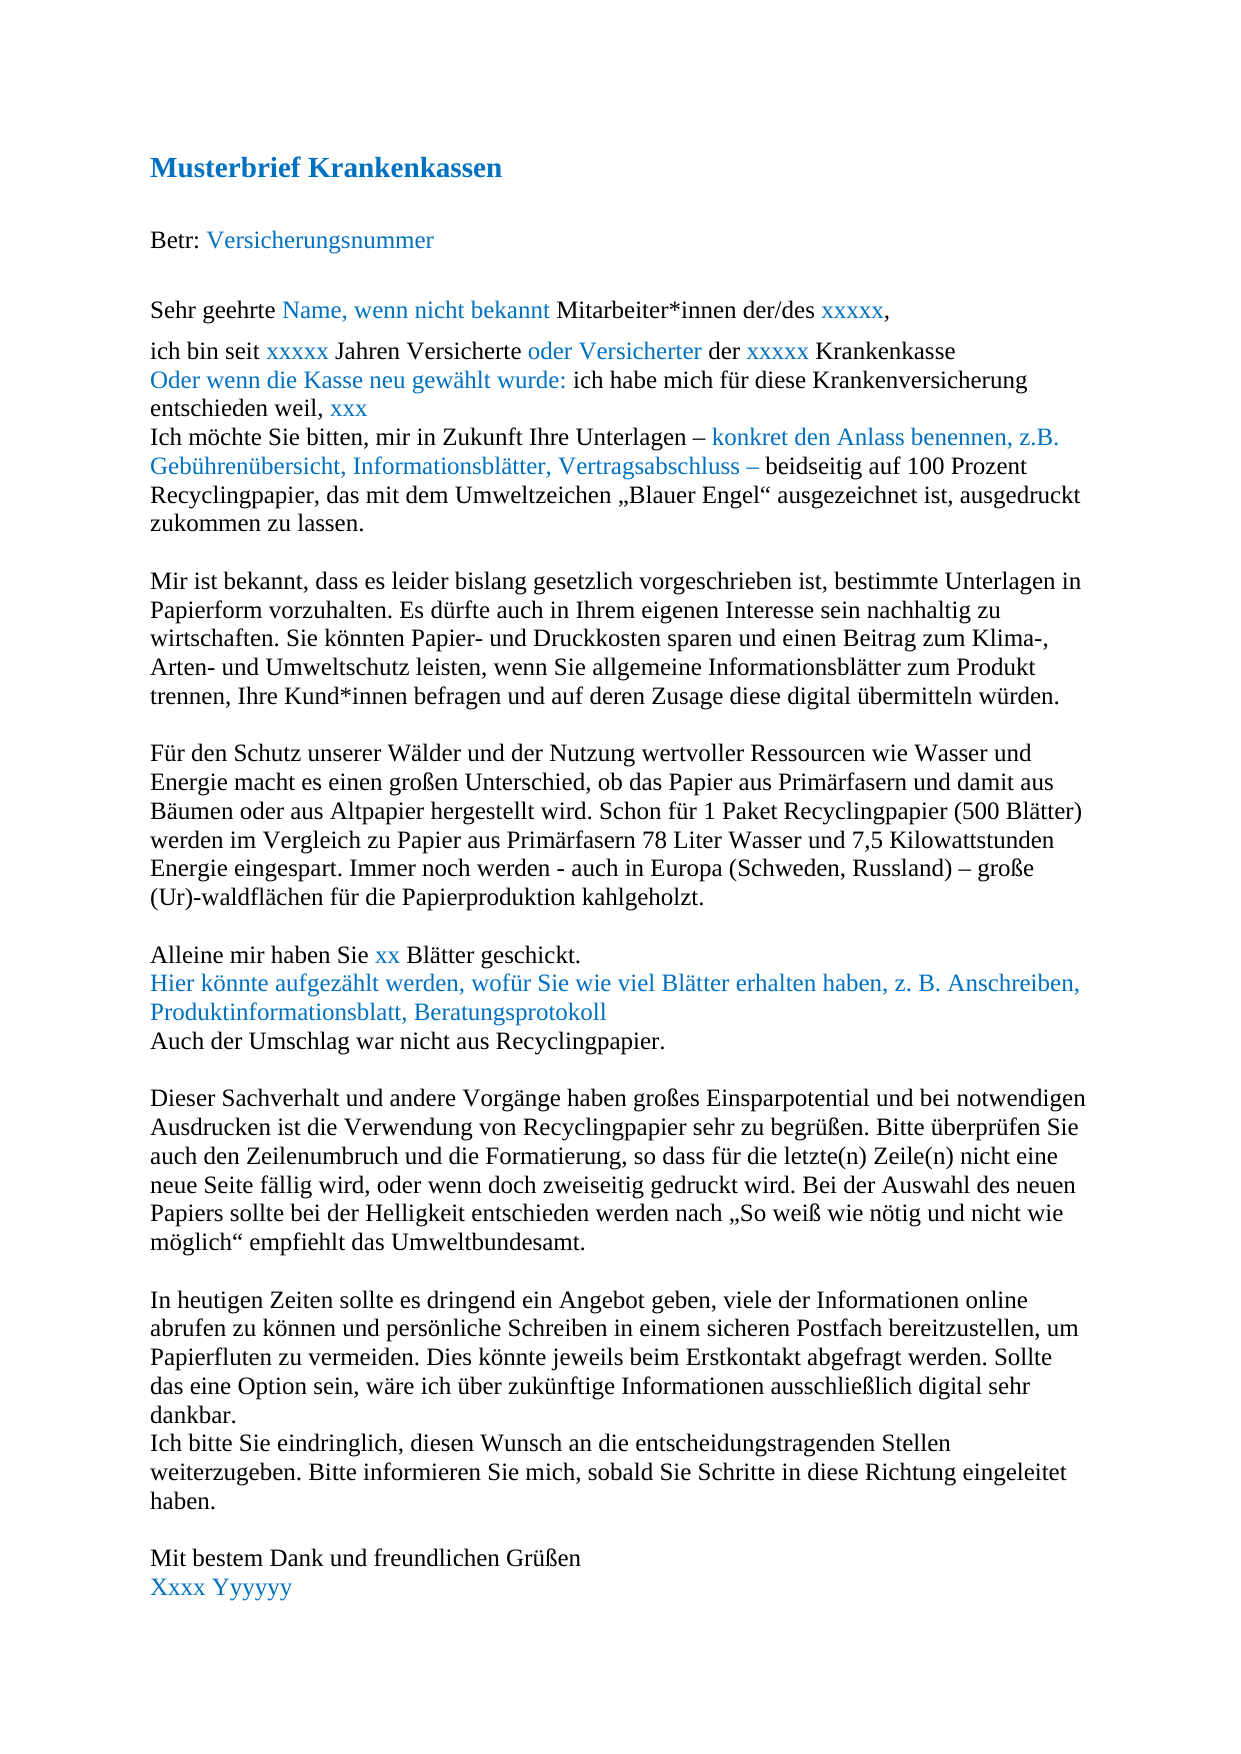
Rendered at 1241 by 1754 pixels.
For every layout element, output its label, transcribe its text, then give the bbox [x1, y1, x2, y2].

text Oder wenn die Kasse neu gewählt wurde: ich habe mich für diese Krankenversicherung entschieden weil, xxx [150, 365, 1090, 422]
text Ich bitte Sie eindringlich, diesen Wunsch an die entscheidungstragenden Stellen weiterzugeben. Bitte informieren Sie mich, sobald Sie Schritte in diese Richtung eingeleitet haben. [150, 1428, 1090, 1515]
text Sehr geehrte Name, wenn nicht bekannt Mitarbeiter*innen der/des xxxxx, [150, 295, 1090, 323]
text Xxxx Yyyyyy [150, 1572, 1090, 1601]
text Mir ist bekannt, dass es leider bislang gesetzlich vorgeschrieben ist, bestimmte Unterlagen in Papierform vorzuhalten. Es dürfte auch in Ihrem eigenen Interesse sein nachhaltig zu wirtschaften. Sie könnten Papier- und Druckkosten sparen und einen Beitrag zum Klima-, Arten- und Umweltschutz leisten, wenn Sie allgemeine Informationsblätter zum Produkt trennen, Ihre Kund*innen befragen und auf deren Zusage diese digital übermitteln würden. [150, 566, 1090, 710]
text Dieser Sachverhalt und andere Vorgänge haben großes Einsparpotential und bei notwendigen Ausdrucken ist die Verwendung von Recyclingpapier sehr zu begrüßen. Bitte überprüfen Sie auch den Zeilenumbruch und die Formatierung, so dass für die letzte(n) Zeile(n) nicht eine neue Seite fällig wird, oder wenn doch zweiseitig gedruckt wird. Bei der Auswahl des neuen Papiers sollte bei der Helligkeit entschieden werden nach „So weiß wie nötig und nicht wie möglich“ empfiehlt das Umweltbundesamt. [150, 1083, 1090, 1256]
text Musterbrief Krankenkassen [150, 150, 1090, 183]
text Für den Schutz unserer Wälder und der Nutzung wertvoller Ressourcen wie Wasser und Energie macht es einen großen Unterschied, ob das Papier aus Primärfasern und damit aus Bäumen oder aus Altpapier hergestellt wird. Schon für 1 Paket Recyclingpapier (500 Blätter) werden im Vergleich zu Papier aus Primärfasern 78 Liter Wasser und 7,5 Kilowattstunden Energie eingespart. Immer noch werden - auch in Europa (Schweden, Russland) – große (Ur)-waldflächen für die Papierproduktion kahlgeholzt. [150, 738, 1090, 911]
text Ich möchte Sie bitten, mir in Zukunft Ihre Unterlagen – konkret den Anlass benennen, z.B. Gebührenübersicht, Informationsblätter, Vertragsabschluss – beidseitig auf 100 Prozent Recyclingpapier, das mit dem Umweltzeichen „Blauer Engel“ ausgezeichnet ist, ausgedruckt zukommen zu lassen. [150, 422, 1090, 537]
text Hier könnte aufgezählt werden, wofür Sie wie viel Blätter erhalten haben, z. B. Anschreiben, Produktinformationsblatt, Beratungsprotokoll [150, 968, 1090, 1026]
text Betr: Versicherungsnummer [150, 225, 1090, 253]
text Auch der Umschlag war nicht aus Recyclingpapier. [150, 1026, 1090, 1055]
text In heutigen Zeiten sollte es dringend ein Angebot geben, viele der Informationen online abrufen zu können und persönliche Schreiben in einem sicheren Postfach bereitzustellen, um Papierfluten zu vermeiden. Dies könnte jeweils beim Erstkontakt abgefragt werden. Sollte das eine Option sein, wäre ich über zukünftige Informationen ausschließlich digital sehr dankbar. [150, 1285, 1090, 1428]
text Mit bestem Dank und freundlichen Grüßen [150, 1543, 1090, 1572]
text ich bin seit xxxxx Jahren Versicherte oder Versicherter der xxxxx Krankenkasse [150, 336, 1090, 365]
text Alleine mir haben Sie xx Blätter geschickt. [150, 940, 1090, 968]
